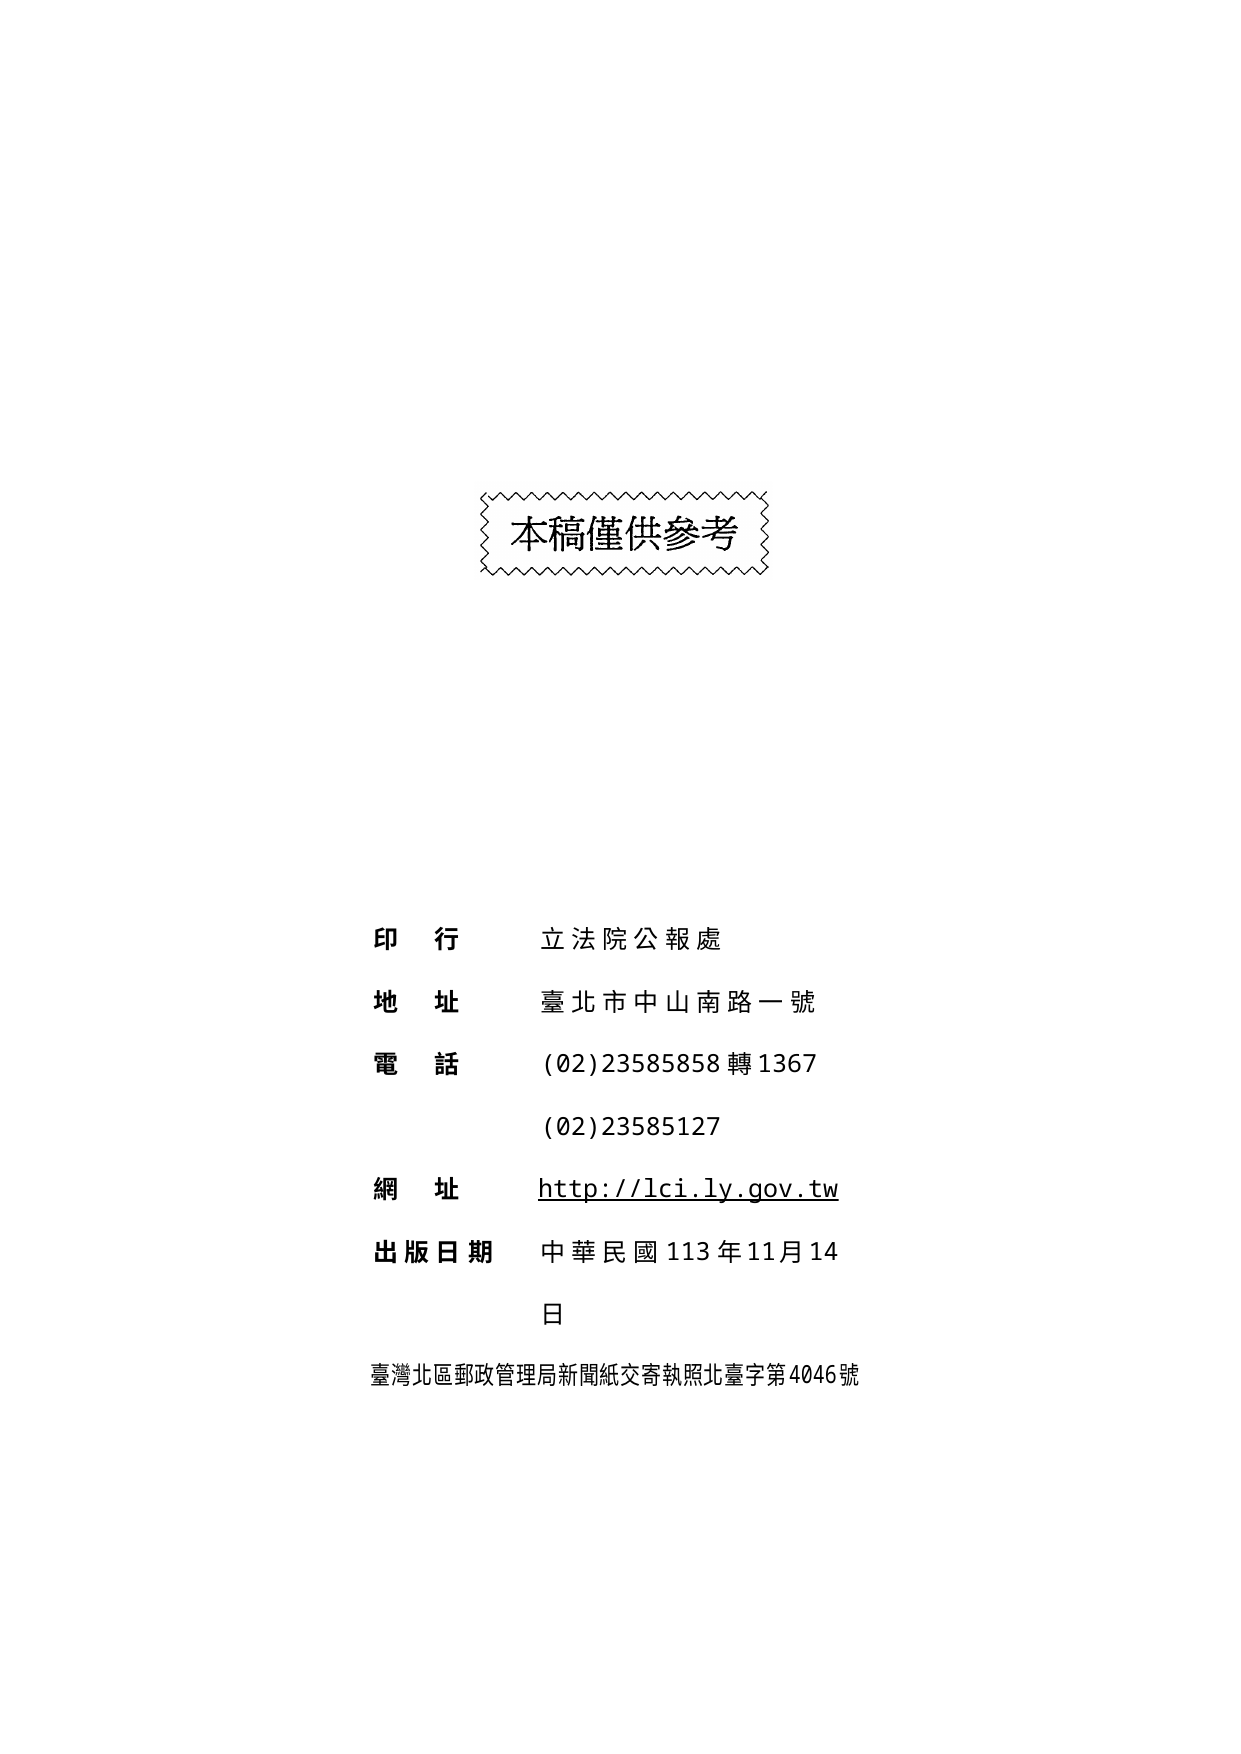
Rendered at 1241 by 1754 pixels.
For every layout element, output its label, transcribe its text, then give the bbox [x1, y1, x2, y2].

table_cell 臺北市中山南路一號 [534, 969, 878, 1031]
table_header [468, 406, 773, 594]
table_cell 地址 [362, 969, 534, 1031]
table_cell 出版日期 [362, 1219, 534, 1344]
table_cell 電話 [362, 1031, 534, 1156]
table_cell 網址 [362, 1156, 534, 1219]
table_cell http://lci.ly.gov.tw [534, 1156, 878, 1219]
table_header 印行 [362, 906, 534, 969]
table_header 立法院公報處 [534, 906, 878, 969]
table_cell (02)23585858轉1367 (02)23585127 [534, 1031, 878, 1156]
table_cell 中華民國113年11月14日 [534, 1219, 878, 1344]
table_cell 臺灣北區郵政管理局新聞紙交寄執照北臺字第4046號 [362, 1344, 878, 1406]
